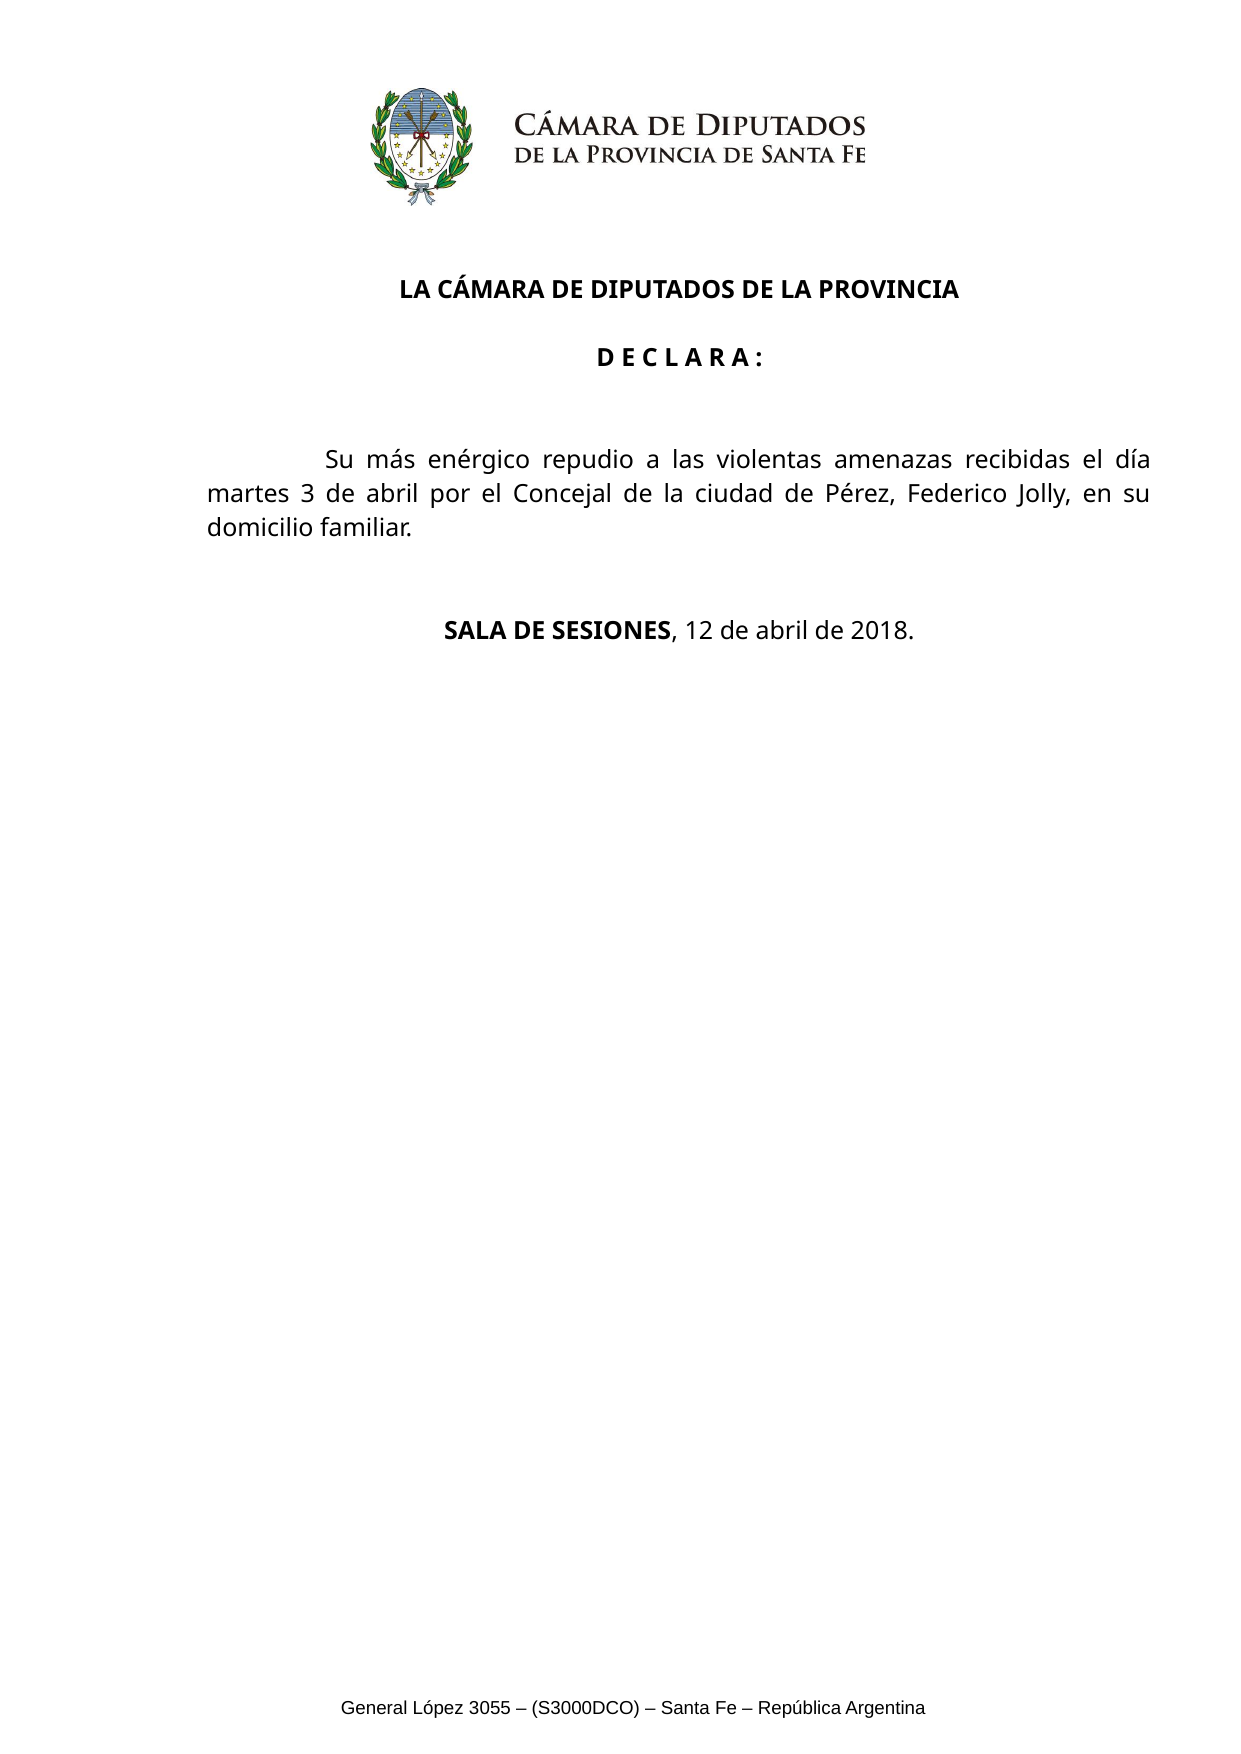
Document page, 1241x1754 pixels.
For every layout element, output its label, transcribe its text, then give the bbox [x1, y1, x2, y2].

text Su más enérgico repudio a las violentas amenazas recibidas el día martes 3 de abril por el Concejal de la ciudad de Pérez, Federico Jolly, en su domicilio familiar. [207, 442, 1152, 544]
text LA CÁMARA DE DIPUTADOS DE LA PROVINCIA [207, 272, 1152, 306]
text D E C L A R A : [207, 340, 1152, 374]
text SALA DE SESIONES, 12 de abril de 2018. [207, 612, 1152, 646]
picture [370, 88, 866, 210]
